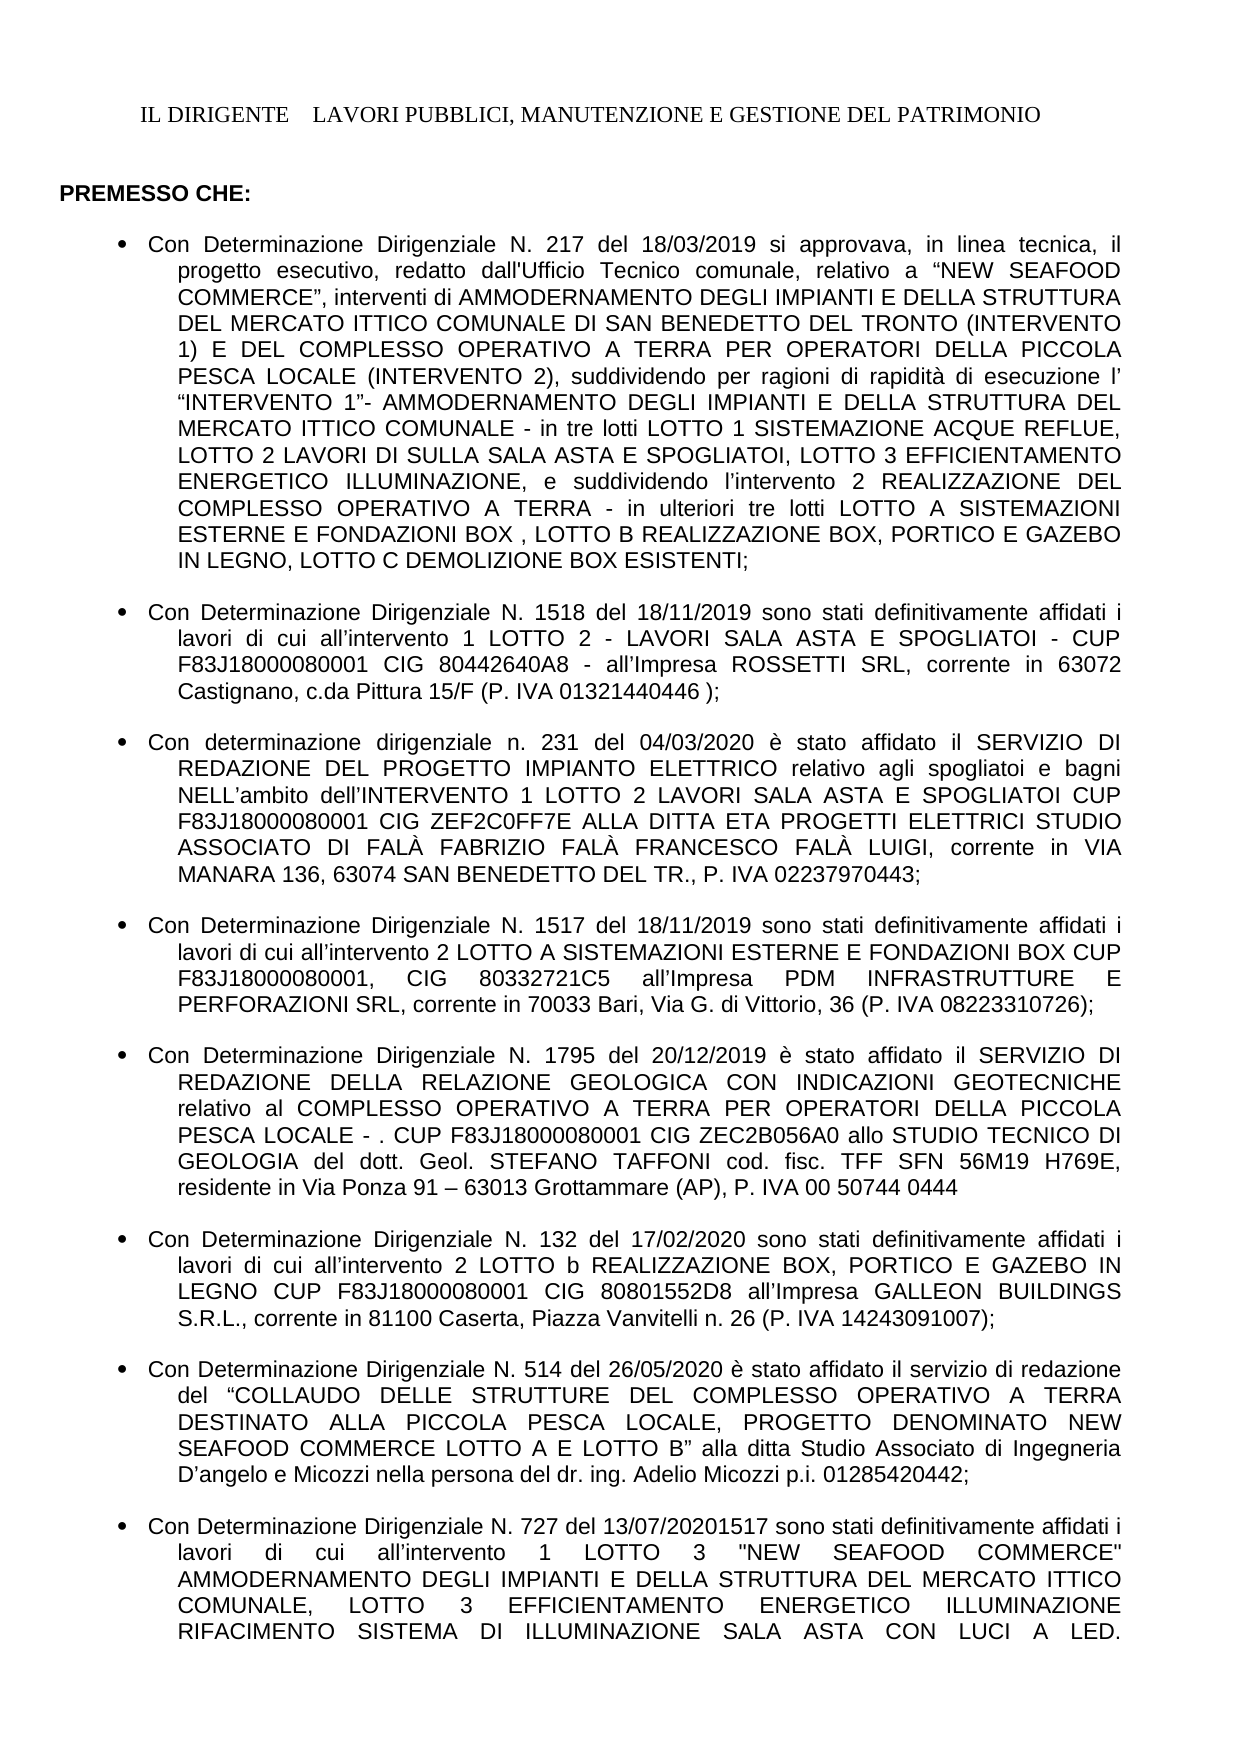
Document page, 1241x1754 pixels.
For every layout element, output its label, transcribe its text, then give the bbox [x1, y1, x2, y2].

list Con determinazione dirigenziale n. 231 del 04/03/2020 è stato affidato il SERVIZIO DI REDAZIONE DEL PROGETTO IMPIANTO ELETTRICO relativo agli spogliatoi e bagni NELL’ambito dell’INTERVENTO 1 LOTTO 2 LAVORI SALA ASTA E SPOGLIATOI CUP F83J18000080001 CIG ZEF2C0FF7E ALLA DITTA ETA PROGETTI ELETTRICI STUDIO ASSOCIATO DI FALÀ FABRIZIO FALÀ FRANCESCO FALÀ LUIGI, corrente in VIA MANARA 136, 63074 SAN BENEDETTO DEL TR., P. IVA 02237970443; [118, 729, 1122, 887]
list Con Determinazione Dirigenziale N. 727 del 13/07/20201517 sono stati definitivamente affidati i lavori di cui all’intervento 1 LOTTO 3 "NEW SEAFOOD COMMERCE" AMMODERNAMENTO DEGLI IMPIANTI E DELLA STRUTTURA DEL MERCATO ITTICO COMUNALE, LOTTO 3 EFFICIENTAMENTO ENERGETICO ILLUMINAZIONE RIFACIMENTO SISTEMA DI ILLUMINAZIONE SALA ASTA CON LUCI A LED. [118, 1513, 1122, 1644]
text PREMESSO CHE: [59, 179, 1122, 206]
list Con Determinazione Dirigenziale N. 1795 del 20/12/2019 è stato affidato il SERVIZIO DI REDAZIONE DELLA RELAZIONE GEOLOGICA CON INDICAZIONI GEOTECNICHE relativo al COMPLESSO OPERATIVO A TERRA PER OPERATORI DELLA PICCOLA PESCA LOCALE - . CUP F83J18000080001 CIG ZEC2B056A0 allo STUDIO TECNICO DI GEOLOGIA del dott. Geol. STEFANO TAFFONI cod. fisc. TFF SFN 56M19 H769E, residente in Via Ponza 91 – 63013 Grottammare (AP), P. IVA 00 50744 0444 [118, 1042, 1122, 1201]
list Con Determinazione Dirigenziale N. 217 del 18/03/2019 si approvava, in linea tecnica, il progetto esecutivo, redatto dall'Ufficio Tecnico comunale, relativo a “NEW SEAFOOD COMMERCE”, interventi di AMMODERNAMENTO DEGLI IMPIANTI E DELLA STRUTTURA DEL MERCATO ITTICO COMUNALE DI SAN BENEDETTO DEL TRONTO (INTERVENTO 1) E DEL COMPLESSO OPERATIVO A TERRA PER OPERATORI DELLA PICCOLA PESCA LOCALE (INTERVENTO 2), suddividendo per ragioni di rapidità di esecuzione l’ “INTERVENTO 1”- AMMODERNAMENTO DEGLI IMPIANTI E DELLA STRUTTURA DEL MERCATO ITTICO COMUNALE - in tre lotti LOTTO 1 SISTEMAZIONE ACQUE REFLUE, LOTTO 2 LAVORI DI SULLA SALA ASTA E SPOGLIATOI, LOTTO 3 EFFICIENTAMENTO ENERGETICO ILLUMINAZIONE, e suddividendo l’intervento 2 REALIZZAZIONE DEL COMPLESSO OPERATIVO A TERRA - in ulteriori tre lotti LOTTO A SISTEMAZIONI ESTERNE E FONDAZIONI BOX , LOTTO B REALIZZAZIONE BOX, PORTICO E GAZEBO IN LEGNO, LOTTO C DEMOLIZIONE BOX ESISTENTI; [118, 231, 1122, 573]
list Con Determinazione Dirigenziale N. 1518 del 18/11/2019 sono stati definitivamente affidati i lavori di cui all’intervento 1 LOTTO 2 - LAVORI SALA ASTA E SPOGLIATOI - CUP F83J18000080001 CIG 80442640A8 - all’Impresa ROSSETTI SRL, corrente in 63072 Castignano, c.da Pittura 15/F (P. IVA 01321440446 ); [118, 598, 1122, 704]
list Con Determinazione Dirigenziale N. 1517 del 18/11/2019 sono stati definitivamente affidati i lavori di cui all’intervento 2 LOTTO A SISTEMAZIONI ESTERNE E FONDAZIONI BOX CUP F83J18000080001, CIG 80332721C5 all’Impresa PDM INFRASTRUTTURE E PERFORAZIONI SRL, corrente in 70033 Bari, Via G. di Vittorio, 36 (P. IVA 08223310726); [118, 912, 1122, 1017]
list Con Determinazione Dirigenziale N. 514 del 26/05/2020 è stato affidato il servizio di redazione del “COLLAUDO DELLE STRUTTURE DEL COMPLESSO OPERATIVO A TERRA DESTINATO ALLA PICCOLA PESCA LOCALE, PROGETTO DENOMINATO NEW SEAFOOD COMMERCE LOTTO A E LOTTO B” alla ditta Studio Associato di Ingegneria D’angelo e Micozzi nella persona del dr. ing. Adelio Micozzi p.i. 01285420442; [118, 1356, 1122, 1488]
list Con Determinazione Dirigenziale N. 132 del 17/02/2020 sono stati definitivamente affidati i lavori di cui all’intervento 2 LOTTO b REALIZZAZIONE BOX, PORTICO E GAZEBO IN LEGNO CUP F83J18000080001 CIG 80801552D8 all’Impresa GALLEON BUILDINGS S.R.L., corrente in 81100 Caserta, Piazza Vanvitelli n. 26 (P. IVA 14243091007); [118, 1226, 1122, 1331]
text IL DIRIGENTE LAVORI PUBBLICI, MANUTENZIONE E GESTIONE DEL PATRIMONIO [59, 101, 1122, 128]
